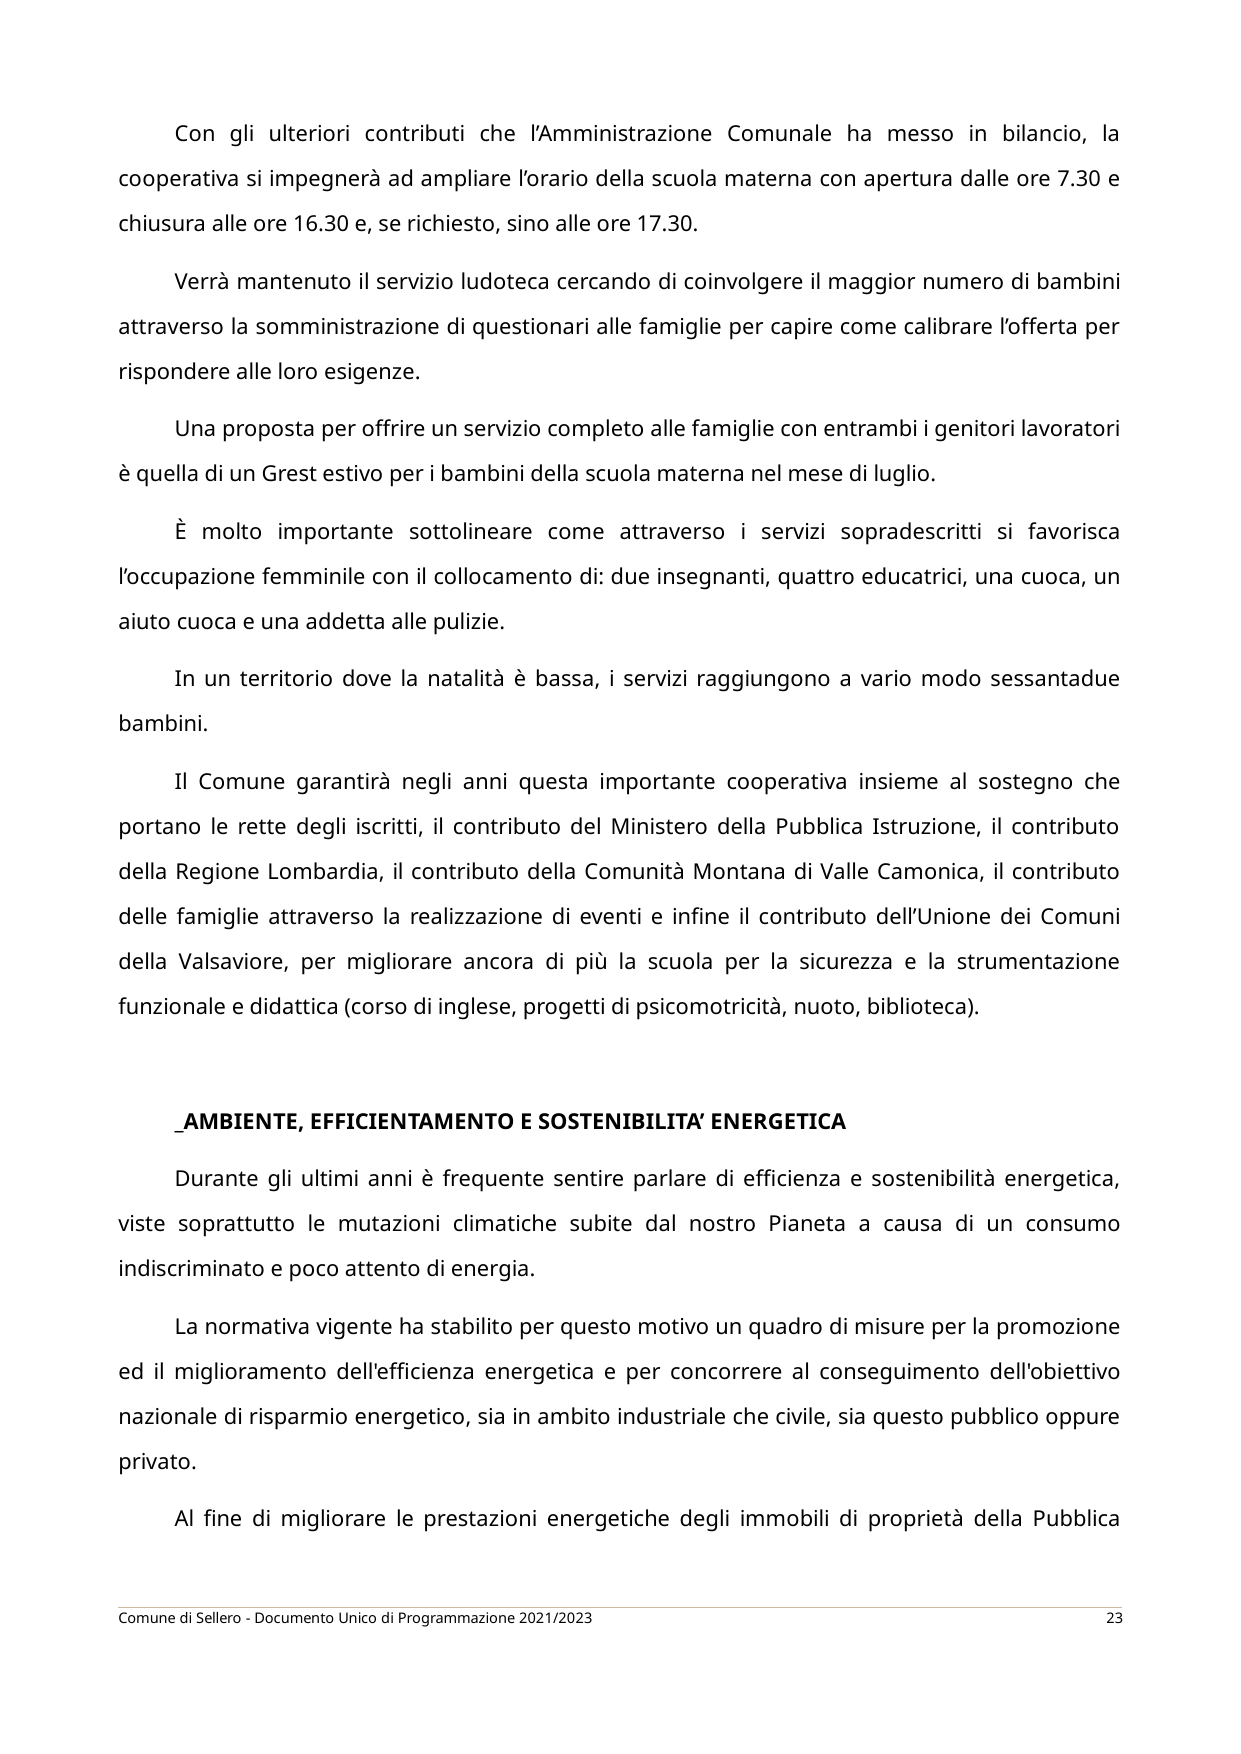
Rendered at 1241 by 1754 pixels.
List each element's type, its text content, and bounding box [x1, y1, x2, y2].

text Una proposta per offrire un servizio completo alle famiglie con entrambi i genitori lavoratori è quella di un Grest estivo per i bambini della scuola materna nel mese di luglio. [118, 413, 1122, 488]
text Al fine di migliorare le prestazioni energetiche degli immobili di proprietà della Pubblica [118, 1503, 1122, 1533]
text La normativa vigente ha stabilito per questo motivo un quadro di misure per la promozione ed il miglioramento dell'efficienza energetica e per concorrere al conseguimento dell'obiettivo nazionale di risparmio energetico, sia in ambito industriale che civile, sia questo pubblico oppure privato. [118, 1311, 1122, 1476]
text _AMBIENTE, EFFICIENTAMENTO E SOSTENIBILITA’ ENERGETICA [118, 1106, 1122, 1136]
text Il Comune garantirà negli anni questa importante cooperativa insieme al sostegno che portano le rette degli iscritti, il contributo del Ministero della Pubblica Istruzione, il contributo della Regione Lombardia, il contributo della Comunità Montana di Valle Camonica, il contributo delle famiglie attraverso la realizzazione di eventi e infine il contributo dell’Unione dei Comuni della Valsaviore, per migliorare ancora di più la scuola per la sicurezza e la strumentazione funzionale e didattica (corso di inglese, progetti di psicomotricità, nuoto, biblioteca). [118, 766, 1122, 1021]
text Durante gli ultimi anni è frequente sentire parlare di efficienza e sostenibilità energetica, viste soprattutto le mutazioni climatiche subite dal nostro Pianeta a causa di un consumo indiscriminato e poco attento di energia. [118, 1163, 1122, 1283]
text È molto importante sottolineare come attraverso i servizi sopradescritti si favorisca l’occupazione femminile con il collocamento di: due insegnanti, quattro educatrici, una cuoca, un aiuto cuoca e una addetta alle pulizie. [118, 516, 1122, 636]
text In un territorio dove la natalità è bassa, i servizi raggiungono a vario modo sessantadue bambini. [118, 663, 1122, 738]
text Verrà mantenuto il servizio ludoteca cercando di coinvolgere il maggior numero di bambini attraverso la somministrazione di questionari alle famiglie per capire come calibrare l’offerta per rispondere alle loro esigenze. [118, 266, 1122, 386]
text Con gli ulteriori contributi che l’Amministrazione Comunale ha messo in bilancio, la cooperativa si impegnerà ad ampliare l’orario della scuola materna con apertura dalle ore 7.30 e chiusura alle ore 16.30 e, se richiesto, sino alle ore 17.30. [118, 118, 1122, 238]
